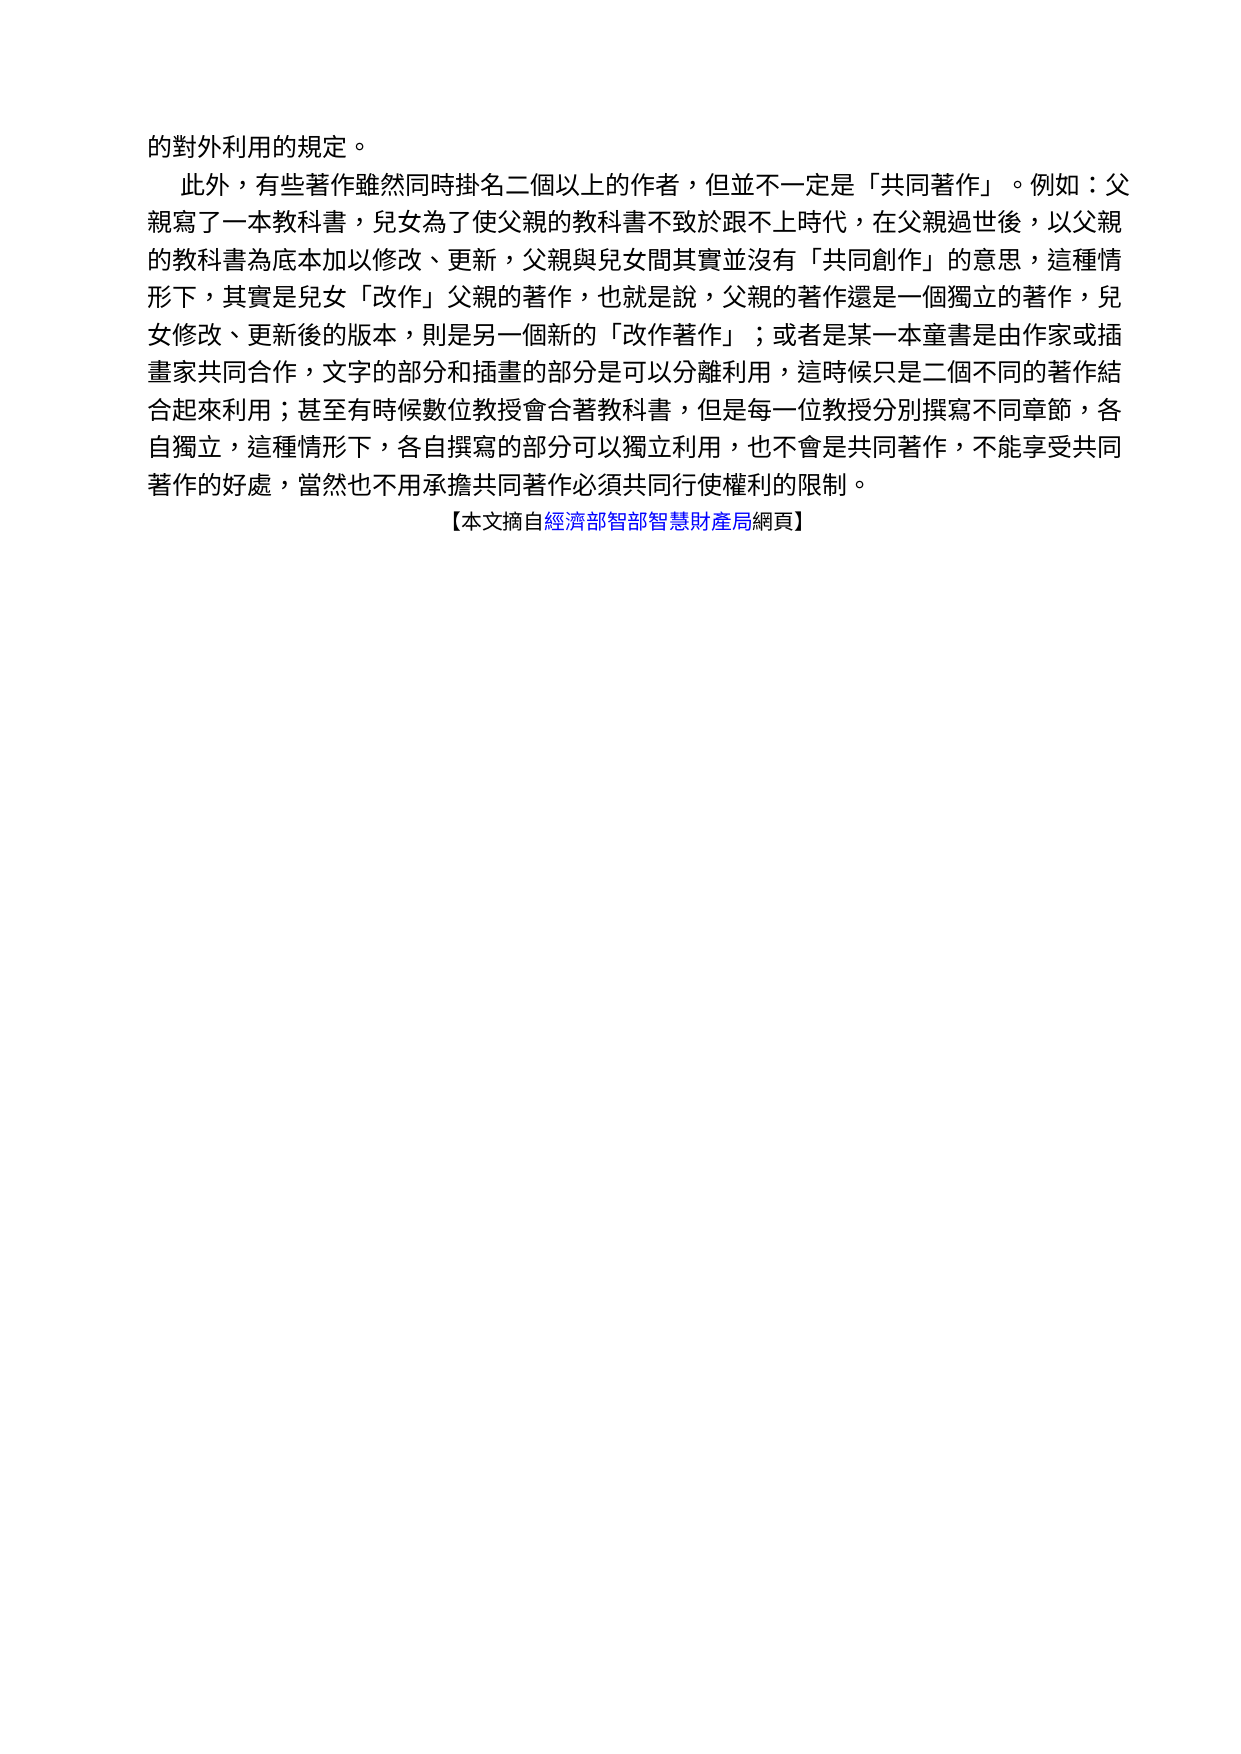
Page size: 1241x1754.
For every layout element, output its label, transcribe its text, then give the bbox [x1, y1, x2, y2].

text 【本文摘自經濟部智部智慧財產局網頁】 [148, 502, 1144, 539]
text 的對外利用的規定。 [148, 127, 1144, 164]
text 此外，有些著作雖然同時掛名二個以上的作者，但並不一定是「共同著作」。例如：父親寫了一本教科書，兒女為了使父親的教科書不致於跟不上時代，在父親過世後，以父親的教科書為底本加以修改、更新，父親與兒女間其實並沒有「共同創作」的意思，這種情形下，其實是兒女「改作」父親的著作，也就是說，父親的著作還是一個獨立的著作，兒女修改、更新後的版本，則是另一個新的「改作著作」；或者是某一本童書是由作家或插畫家共同合作，文字的部分和插畫的部分是可以分離利用，這時候只是二個不同的著作結合起來利用；甚至有時候數位教授會合著教科書，但是每一位教授分別撰寫不同章節，各自獨立，這種情形下，各自撰寫的部分可以獨立利用，也不會是共同著作，不能享受共同著作的好處，當然也不用承擔共同著作必須共同行使權利的限制。 [148, 164, 1144, 502]
